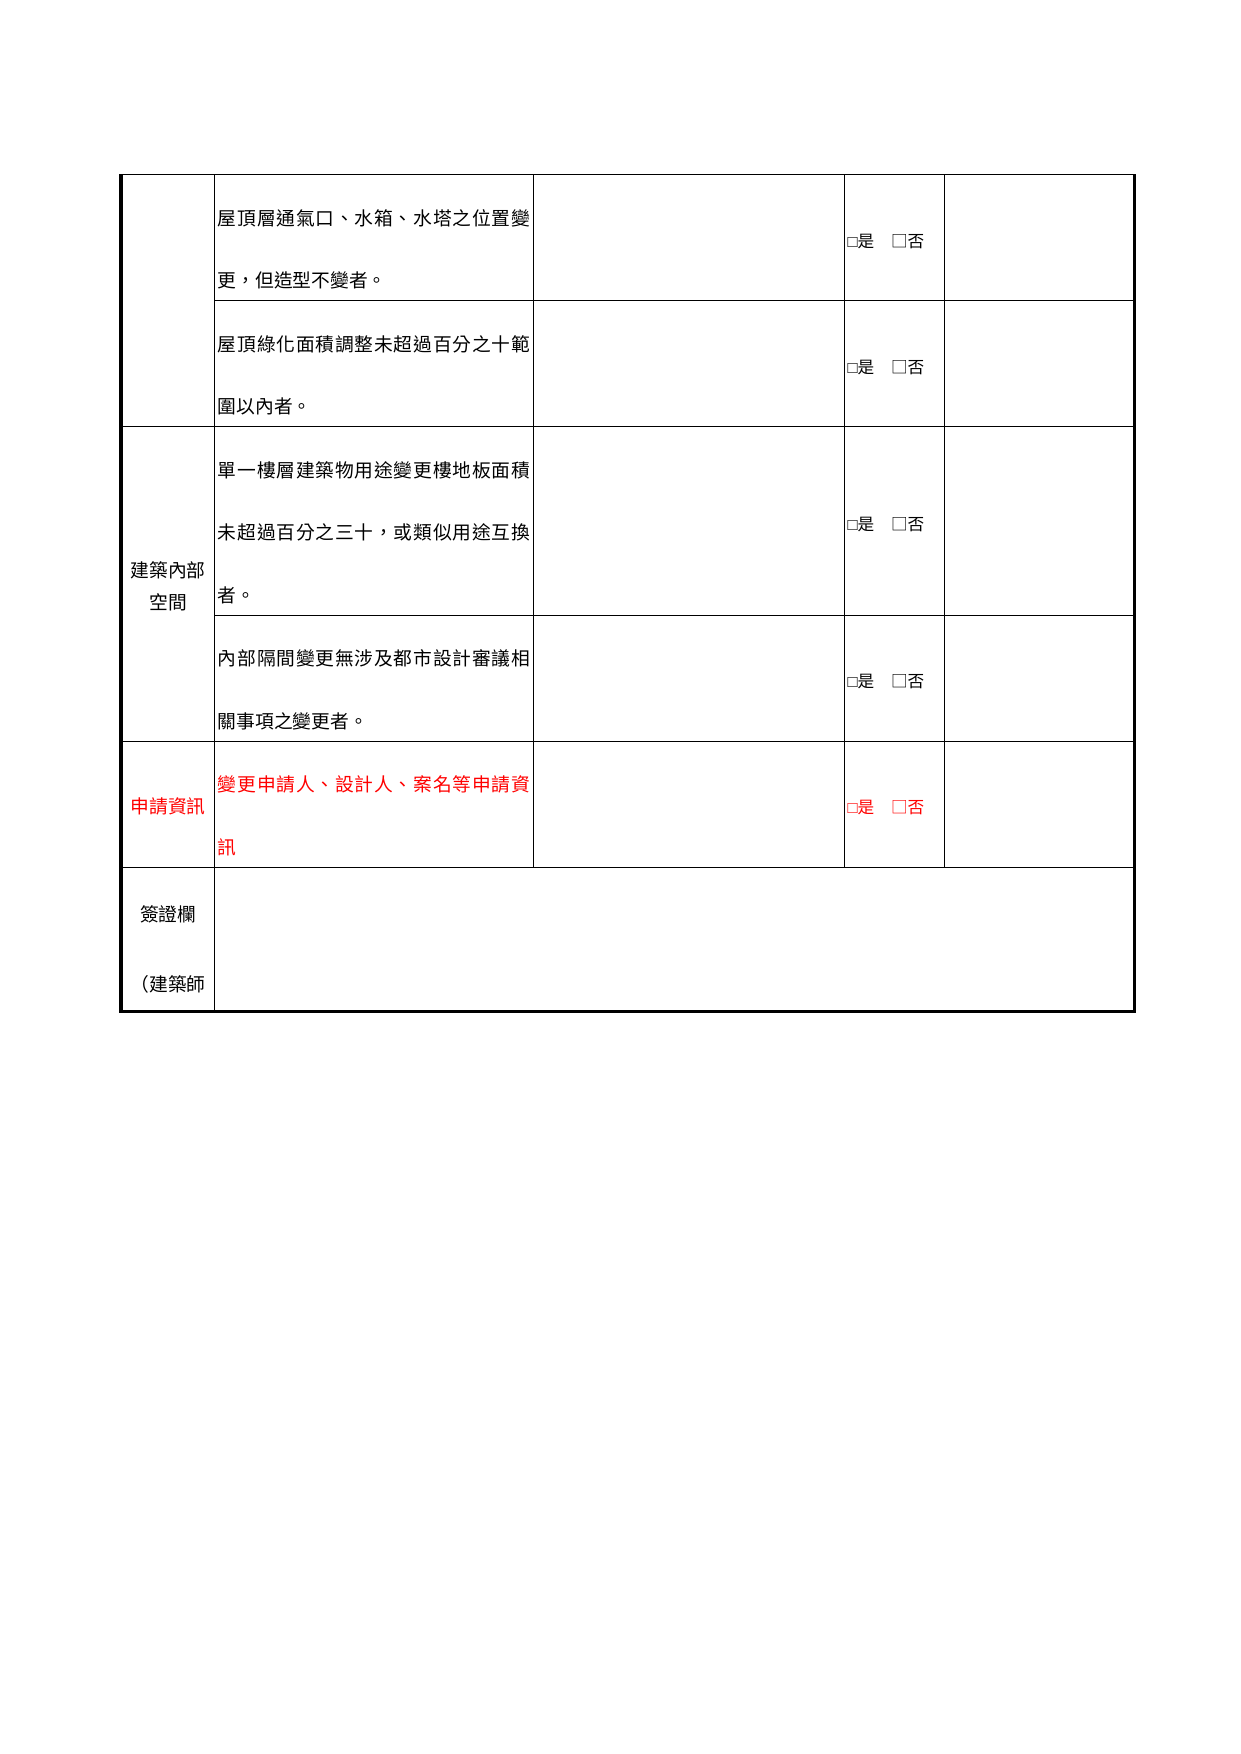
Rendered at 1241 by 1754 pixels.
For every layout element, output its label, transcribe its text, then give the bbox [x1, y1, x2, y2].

table_cell □是 □否 [845, 427, 944, 615]
table_cell [534, 742, 844, 867]
table_cell □是 □否 [845, 175, 944, 300]
table_cell [945, 616, 1133, 741]
table_cell 申請資訊 [123, 742, 214, 867]
table_cell [123, 175, 214, 426]
table_cell 建築內部空間 [123, 427, 214, 741]
table_cell [534, 301, 844, 426]
table_cell [534, 175, 844, 300]
table_cell [534, 427, 844, 615]
table_cell □是 □否 [845, 301, 944, 426]
table_cell [945, 301, 1133, 426]
table_cell [945, 427, 1133, 615]
table_cell [534, 616, 844, 741]
table_cell 簽證欄 （建築師或相關技師） [123, 868, 214, 1010]
table_cell [945, 175, 1133, 300]
table_cell □是 □否 [845, 616, 944, 741]
table_cell □是 □否 [845, 742, 944, 867]
table_cell [945, 742, 1133, 867]
table_cell [215, 868, 1133, 1010]
